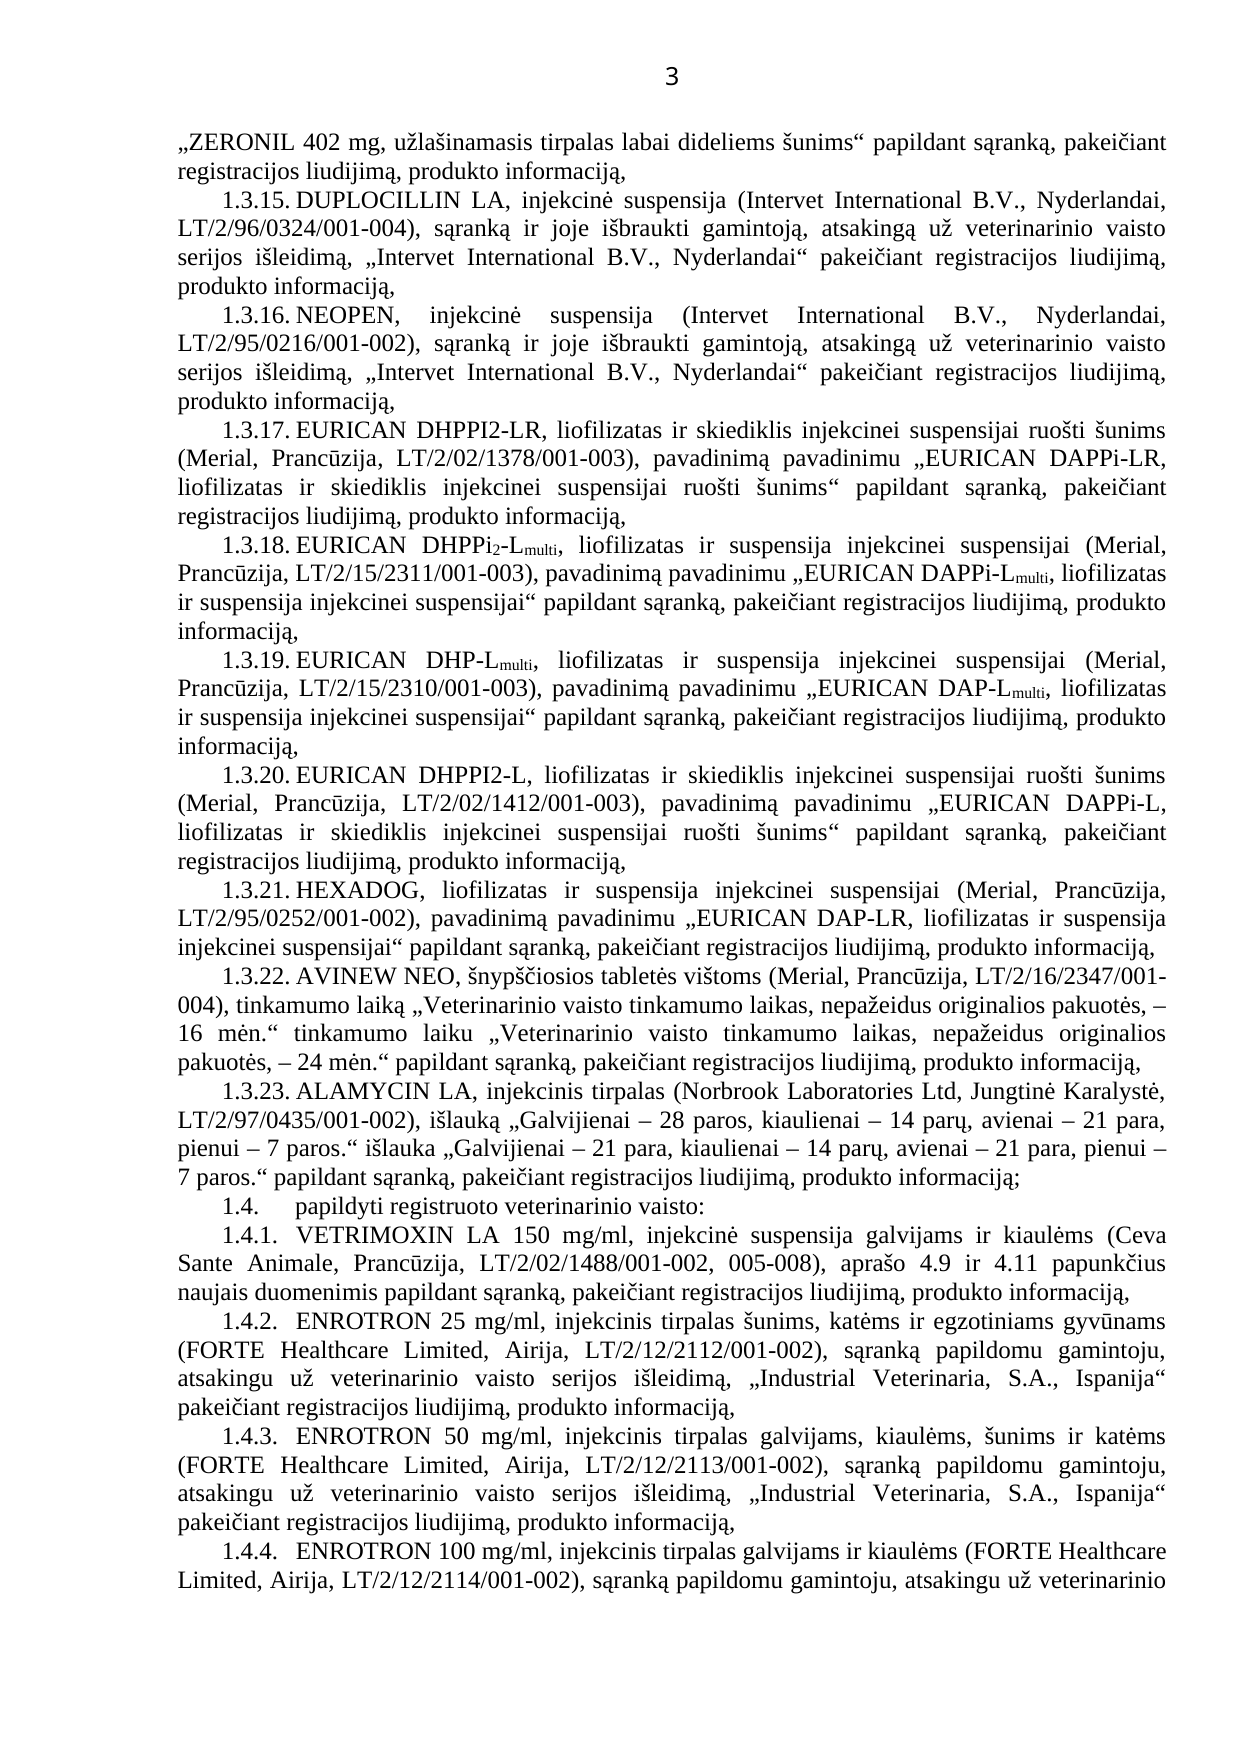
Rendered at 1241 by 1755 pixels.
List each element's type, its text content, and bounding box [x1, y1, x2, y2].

text 1.4.4. ENROTRON 100 mg/ml, injekcinis tirpalas galvijams ir kiaulėms (FORTE Healthcare Limited, Airija, LT/2/12/2114/001-002), sąranką papildomu gamintoju, atsakingu už veterinarinio [177, 1536, 1167, 1593]
text 1.3.17. EURICAN DHPPI2-LR, liofilizatas ir skiediklis injekcinei suspensijai ruošti šunims (Merial, Prancūzija, LT/2/02/1378/001-003), pavadinimą pavadinimu „EURICAN DAPPi-LR, liofilizatas ir skiediklis injekcinei suspensijai ruošti šunims“ papildant sąranką, pakeičiant registracijos liudijimą, produkto informaciją, [177, 415, 1167, 530]
text 1.3.22. AVINEW NEO, šnypščiosios tabletės vištoms (Merial, Prancūzija, LT/2/16/2347/001-004), tinkamumo laiką „Veterinarinio vaisto tinkamumo laikas, nepažeidus originalios pakuotės, – 16 mėn.“ tinkamumo laiku „Veterinarinio vaisto tinkamumo laikas, nepažeidus originalios pakuotės, – 24 mėn.“ papildant sąranką, pakeičiant registracijos liudijimą, produkto informaciją, [177, 961, 1167, 1076]
text 1.3.23. ALAMYCIN LA, injekcinis tirpalas (Norbrook Laboratories Ltd, Jungtinė Karalystė, LT/2/97/0435/001-002), išlauką „Galvijienai – 28 paros, kiaulienai – 14 parų, avienai – 21 para, pienui – 7 paros.“ išlauka „Galvijienai – 21 para, kiaulienai – 14 parų, avienai – 21 para, pienui – 7 paros.“ papildant sąranką, pakeičiant registracijos liudijimą, produkto informaciją; [177, 1076, 1167, 1191]
text 1.4.3. ENROTRON 50 mg/ml, injekcinis tirpalas galvijams, kiaulėms, šunims ir katėms (FORTE Healthcare Limited, Airija, LT/2/12/2113/001-002), sąranką papildomu gamintoju, atsakingu už veterinarinio vaisto serijos išleidimą, „Industrial Veterinaria, S.A., Ispanija“ pakeičiant registracijos liudijimą, produkto informaciją, [177, 1421, 1167, 1536]
text 1.4.1. VETRIMOXIN LA 150 mg/ml, injekcinė suspensija galvijams ir kiaulėms (Ceva Sante Animale, Prancūzija, LT/2/02/1488/001-002, 005-008), aprašo 4.9 ir 4.11 papunkčius naujais duomenimis papildant sąranką, pakeičiant registracijos liudijimą, produkto informaciją, [177, 1220, 1167, 1306]
text 1.3.15. DUPLOCILLIN LA, injekcinė suspensija (Intervet International B.V., Nyderlandai, LT/2/96/0324/001-004), sąranką ir joje išbraukti gamintoją, atsakingą už veterinarinio vaisto serijos išleidimą, „Intervet International B.V., Nyderlandai“ pakeičiant registracijos liudijimą, produkto informaciją, [177, 185, 1167, 300]
text 1.3.19. EURICAN DHP-Lmulti, liofilizatas ir suspensija injekcinei suspensijai (Merial, Prancūzija, LT/2/15/2310/001-003), pavadinimą pavadinimu „EURICAN DAP-Lmulti, liofilizatas ir suspensija injekcinei suspensijai“ papildant sąranką, pakeičiant registracijos liudijimą, produkto informaciją, [177, 645, 1167, 760]
text 1.3.20. EURICAN DHPPI2-L, liofilizatas ir skiediklis injekcinei suspensijai ruošti šunims (Merial, Prancūzija, LT/2/02/1412/001-003), pavadinimą pavadinimu „EURICAN DAPPi-L, liofilizatas ir skiediklis injekcinei suspensijai ruošti šunims“ papildant sąranką, pakeičiant registracijos liudijimą, produkto informaciją, [177, 760, 1167, 875]
text 1.3.21. HEXADOG, liofilizatas ir suspensija injekcinei suspensijai (Merial, Prancūzija, LT/2/95/0252/001-002), pavadinimą pavadinimu „EURICAN DAP-LR, liofilizatas ir suspensija injekcinei suspensijai“ papildant sąranką, pakeičiant registracijos liudijimą, produkto informaciją, [177, 875, 1167, 961]
text 1.3.18. EURICAN DHPPi2-Lmulti, liofilizatas ir suspensija injekcinei suspensijai (Merial, Prancūzija, LT/2/15/2311/001-003), pavadinimą pavadinimu „EURICAN DAPPi-Lmulti, liofilizatas ir suspensija injekcinei suspensijai“ papildant sąranką, pakeičiant registracijos liudijimą, produkto informaciją, [177, 530, 1167, 645]
text 1.4.2. ENROTRON 25 mg/ml, injekcinis tirpalas šunims, katėms ir egzotiniams gyvūnams (FORTE Healthcare Limited, Airija, LT/2/12/2112/001-002), sąranką papildomu gamintoju, atsakingu už veterinarinio vaisto serijos išleidimą, „Industrial Veterinaria, S.A., Ispanija“ pakeičiant registracijos liudijimą, produkto informaciją, [177, 1306, 1167, 1421]
text 1.4. papildyti registruoto veterinarinio vaisto: [222, 1191, 1167, 1220]
text 1.3.16. NEOPEN, injekcinė suspensija (Intervet International B.V., Nyderlandai, LT/2/95/0216/001-002), sąranką ir joje išbraukti gamintoją, atsakingą už veterinarinio vaisto serijos išleidimą, „Intervet International B.V., Nyderlandai“ pakeičiant registracijos liudijimą, produkto informaciją, [177, 300, 1167, 415]
text „ZERONIL 402 mg, užlašinamasis tirpalas labai dideliems šunims“ papildant sąranką, pakeičiant registracijos liudijimą, produkto informaciją, [177, 127, 1167, 185]
